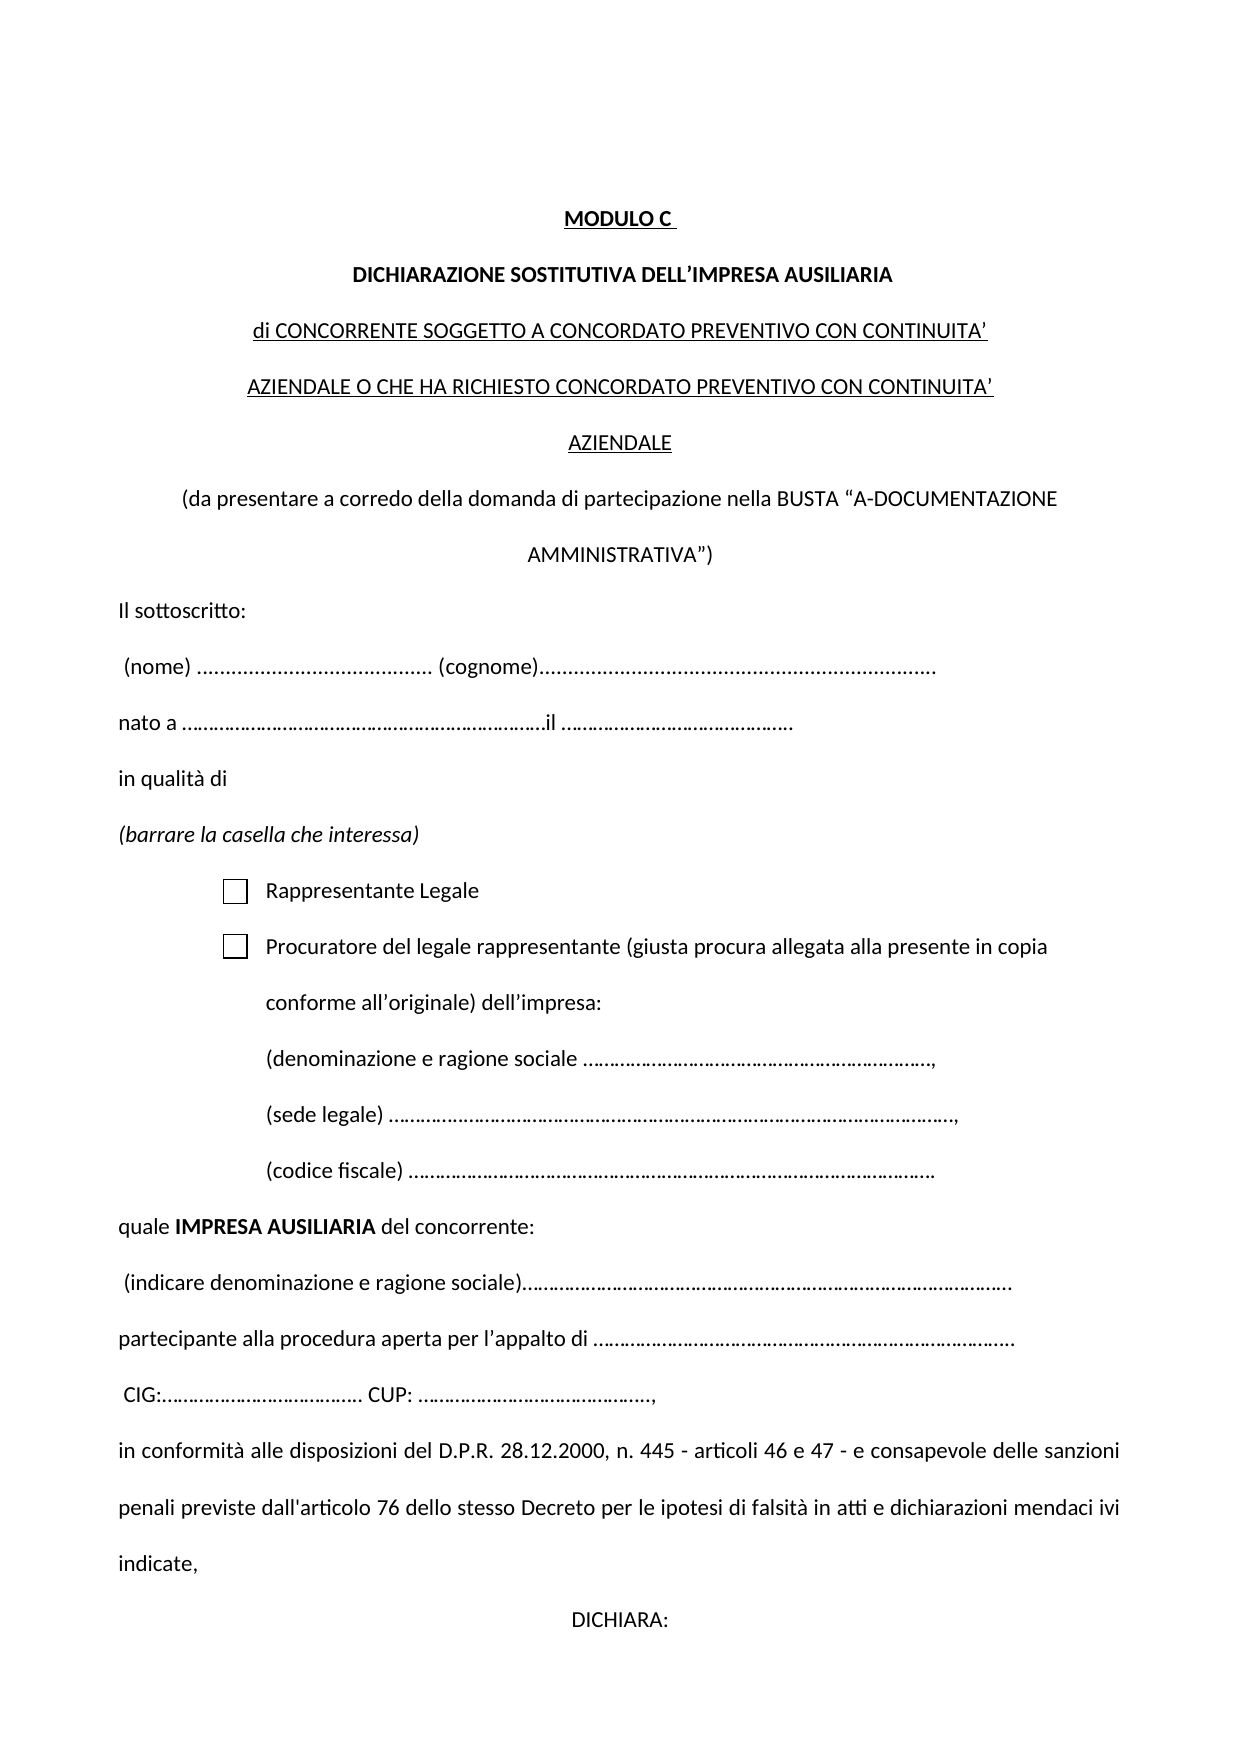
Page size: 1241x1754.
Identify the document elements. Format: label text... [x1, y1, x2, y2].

text Procuratore del legale rappresentante (giusta procura allegata alla presente in copia conforme all’originale) dell’impresa: [118, 932, 1122, 1016]
text Rappresentante Legale [118, 876, 1122, 904]
text in qualità di [118, 764, 1122, 792]
text in conformità alle disposizioni del D.P.R. 28.12.2000, n. 445 - articoli 46 e 47 - e consapevole delle sanzioni penali previste dall'articolo 76 dello stesso Decreto per le ipotesi di falsità in atti e dichiarazioni mendaci ivi indicate, [118, 1437, 1122, 1577]
text DICHIARA: [118, 1605, 1122, 1633]
text (da presentare a corredo della domanda di partecipazione nella BUSTA “A-DOCUMENTAZIONE [118, 484, 1122, 512]
text (denominazione e ragione sociale …………………………………………………………, [118, 1044, 1122, 1072]
text AZIENDALE [118, 428, 1122, 456]
text (barrare la casella che interessa) [118, 820, 1122, 848]
text partecipante alla procedura aperta per l’appalto di …………………………………………………………………….. [118, 1324, 1122, 1352]
text (nome) ......................................... (cognome)..................................................................... [118, 652, 1122, 680]
text Il sottoscritto: [118, 596, 1122, 624]
text (codice fiscale) ………………………………………………………………………………………. [118, 1156, 1122, 1184]
text CIG:……………………………….. CUP: …………………………………….., [118, 1381, 1122, 1408]
text AMMINISTRATIVA”) [118, 540, 1122, 568]
text nato a ……………………………………………………………il …………………………………….. [118, 708, 1122, 736]
text di CONCORRENTE SOGGETTO A CONCORDATO PREVENTIVO CON CONTINUITA’ [118, 316, 1122, 344]
text (indicare denominazione e ragione sociale)………………………………………………………………………………… [118, 1268, 1122, 1296]
text quale IMPRESA AUSILIARIA del concorrente: [118, 1212, 1122, 1240]
text (sede legale) …………..…………………………………………………………………………………, [118, 1100, 1122, 1128]
text AZIENDALE O CHE HA RICHIESTO CONCORDATO PREVENTIVO CON CONTINUITA’ [118, 372, 1122, 400]
text MODULO C [118, 204, 1122, 232]
text DICHIARAZIONE SOSTITUTIVA DELL’IMPRESA AUSILIARIA [118, 260, 1122, 288]
